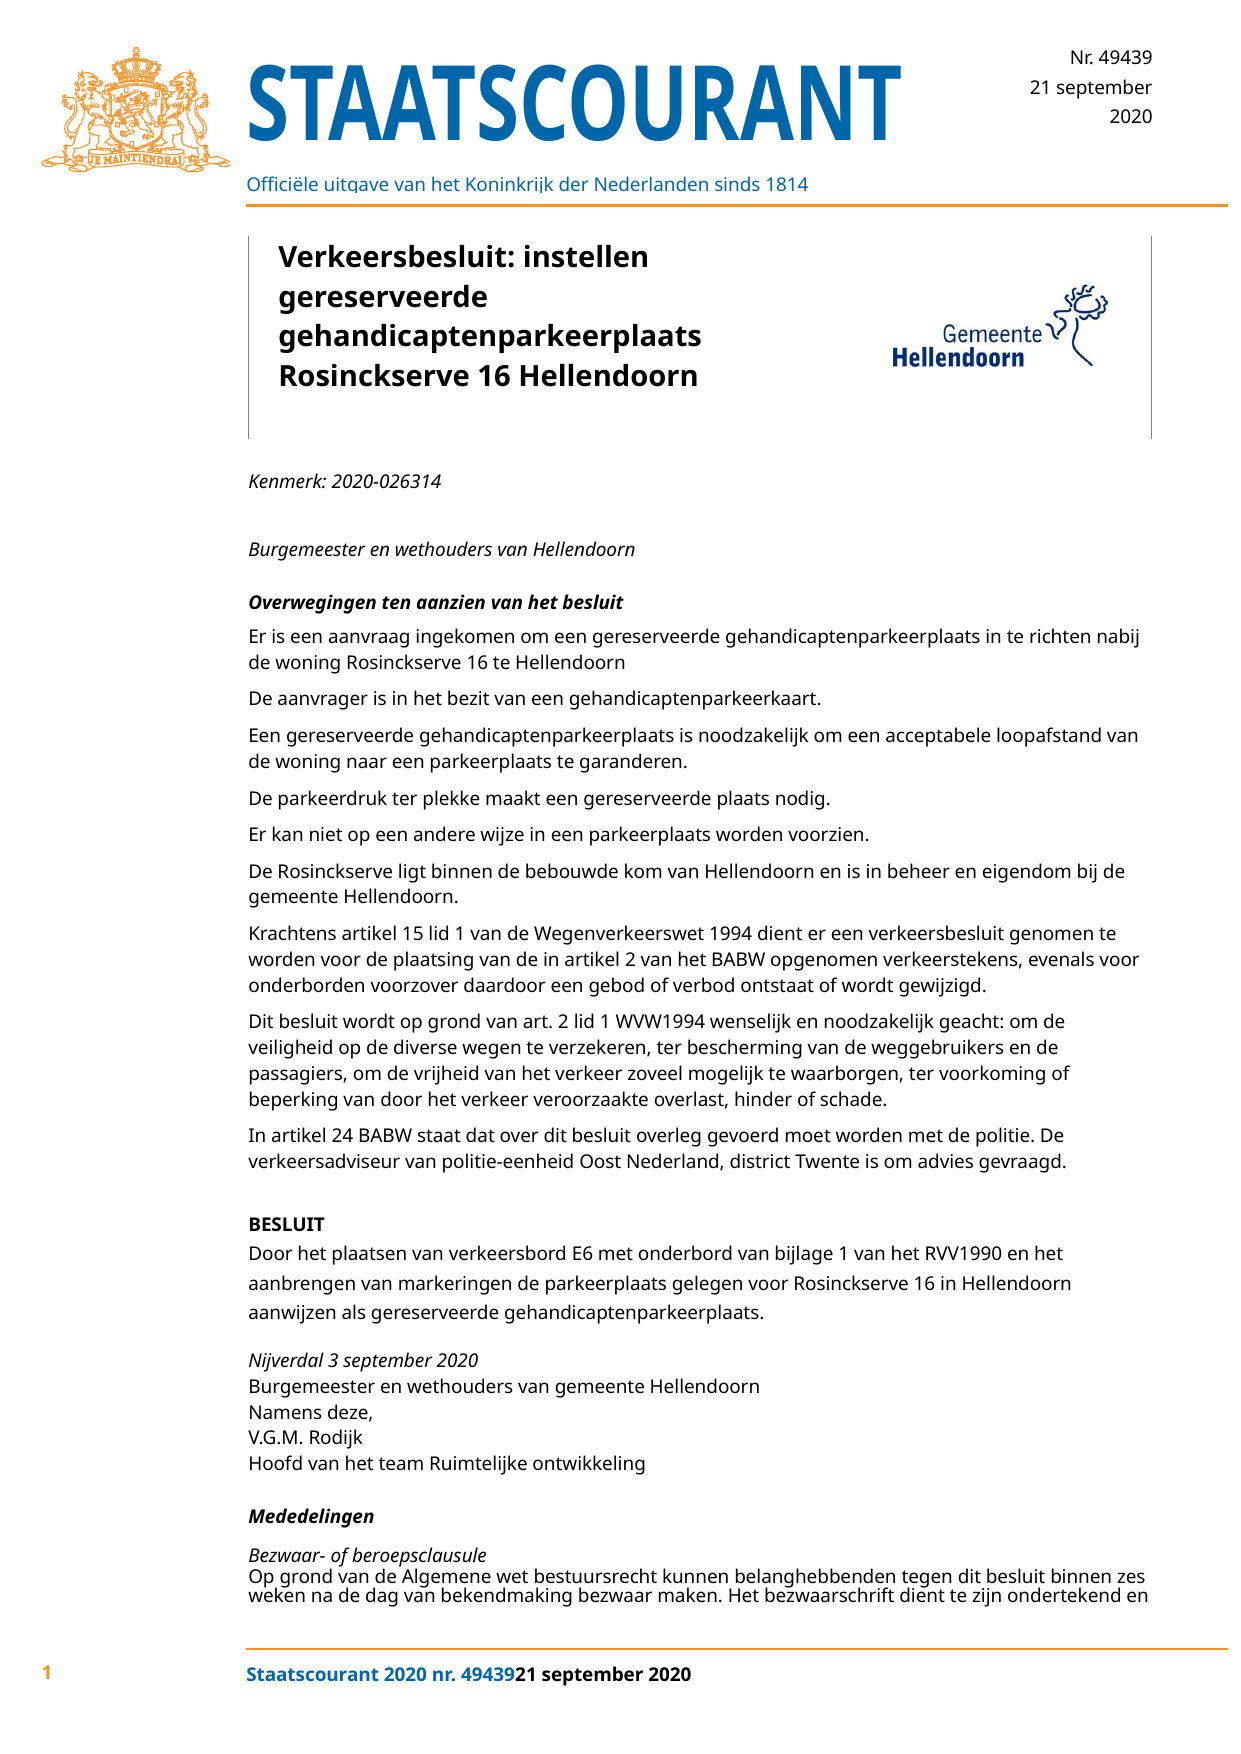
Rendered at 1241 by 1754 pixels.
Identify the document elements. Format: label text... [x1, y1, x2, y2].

table_header Verkeersbesluit: instellen gereserveerde gehandicaptenparkeerplaats Rosinckserve 16 Hellendoorn [249, 236, 850, 439]
text Op grond van de Algemene wet bestuursrecht kunnen belanghebbenden tegen dit besluit binnen zes weken na de dag van bekendmaking bezwaar maken. Het bezwaarschrift dient te zijn ondertekend en [248, 1568, 1152, 1607]
table_header [1119, 236, 1151, 413]
text BESLUIT [248, 1211, 1152, 1237]
text Er is een aanvraag ingekomen om een gereserveerde gehandicaptenparkeerplaats in te richten nabij de woning Rosinckserve 16 te Hellendoorn [248, 623, 1152, 675]
text Overwegingen ten aanzien van het besluit [248, 589, 1152, 615]
text Kenmerk: 2020-026314 [248, 469, 1152, 494]
picture [41, 47, 231, 172]
text Dit besluit wordt op grond van art. 2 lid 1 WVW1994 wenselijk en noodzakelijk geacht: om de veiligheid op de diverse wegen te verzekeren, ter bescherming van de weggebruikers en de passagiers, om de vrijheid van het verkeer zoveel mogelijk te waarborgen, ter voorkoming of beperking van door het verkeer veroorzaakte overlast, hinder of schade. [248, 1008, 1152, 1111]
text Mededelingen [248, 1503, 1152, 1529]
table_header [850, 414, 1151, 439]
text De aanvrager is in het bezit van een gehandicaptenparkeerkaart. [248, 686, 1152, 711]
table_header [850, 236, 882, 413]
picture [882, 236, 1119, 414]
text Burgemeester en wethouders van Hellendoorn [248, 536, 1152, 562]
text De Rosinckserve ligt binnen de bebouwde kom van Hellendoorn en is in beheer en eigendom bij de gemeente Hellendoorn. [248, 858, 1152, 909]
text Nijverdal 3 september 2020 [248, 1347, 1152, 1373]
text Namens deze, [248, 1399, 1152, 1424]
text V.G.M. Rodijk [248, 1424, 1152, 1450]
text Door het plaatsen van verkeersbord E6 met onderbord van bijlage 1 van het RVV1990 en het aanbrengen van markeringen de parkeerplaats gelegen voor Rosinckserve 16 in Hellendoorn aanwijzen als gereserveerde gehandicaptenparkeerplaats. [248, 1240, 1152, 1325]
text De parkeerdruk ter plekke maakt een gereserveerde plaats nodig. [248, 785, 1152, 810]
text Er kan niet op een andere wijze in een parkeerplaats worden voorzien. [248, 821, 1152, 847]
text In artikel 24 BABW staat dat over dit besluit overleg gevoerd moet worden met de politie. De verkeersadviseur van politie-eenheid Oost Nederland, district Twente is om advies gevraagd. [248, 1122, 1152, 1174]
text Burgemeester en wethouders van gemeente Hellendoorn [248, 1373, 1152, 1399]
text Bezwaar- of beroepsclausule [248, 1542, 1152, 1568]
text Een gereserveerde gehandicaptenparkeerplaats is noodzakelijk om een acceptabele loopafstand van de woning naar een parkeerplaats te garanderen. [248, 722, 1152, 774]
text Hoofd van het team Ruimtelijke ontwikkeling [248, 1450, 1152, 1476]
text Krachtens artikel 15 lid 1 van de Wegenverkeerswet 1994 dient er een verkeersbesluit genomen te worden voor de plaatsing van de in artikel 2 van het BABW opgenomen verkeerstekens, evenals voor onderborden voorzover daardoor een gebod of verbod ontstaat of wordt gewijzigd. [248, 920, 1152, 998]
